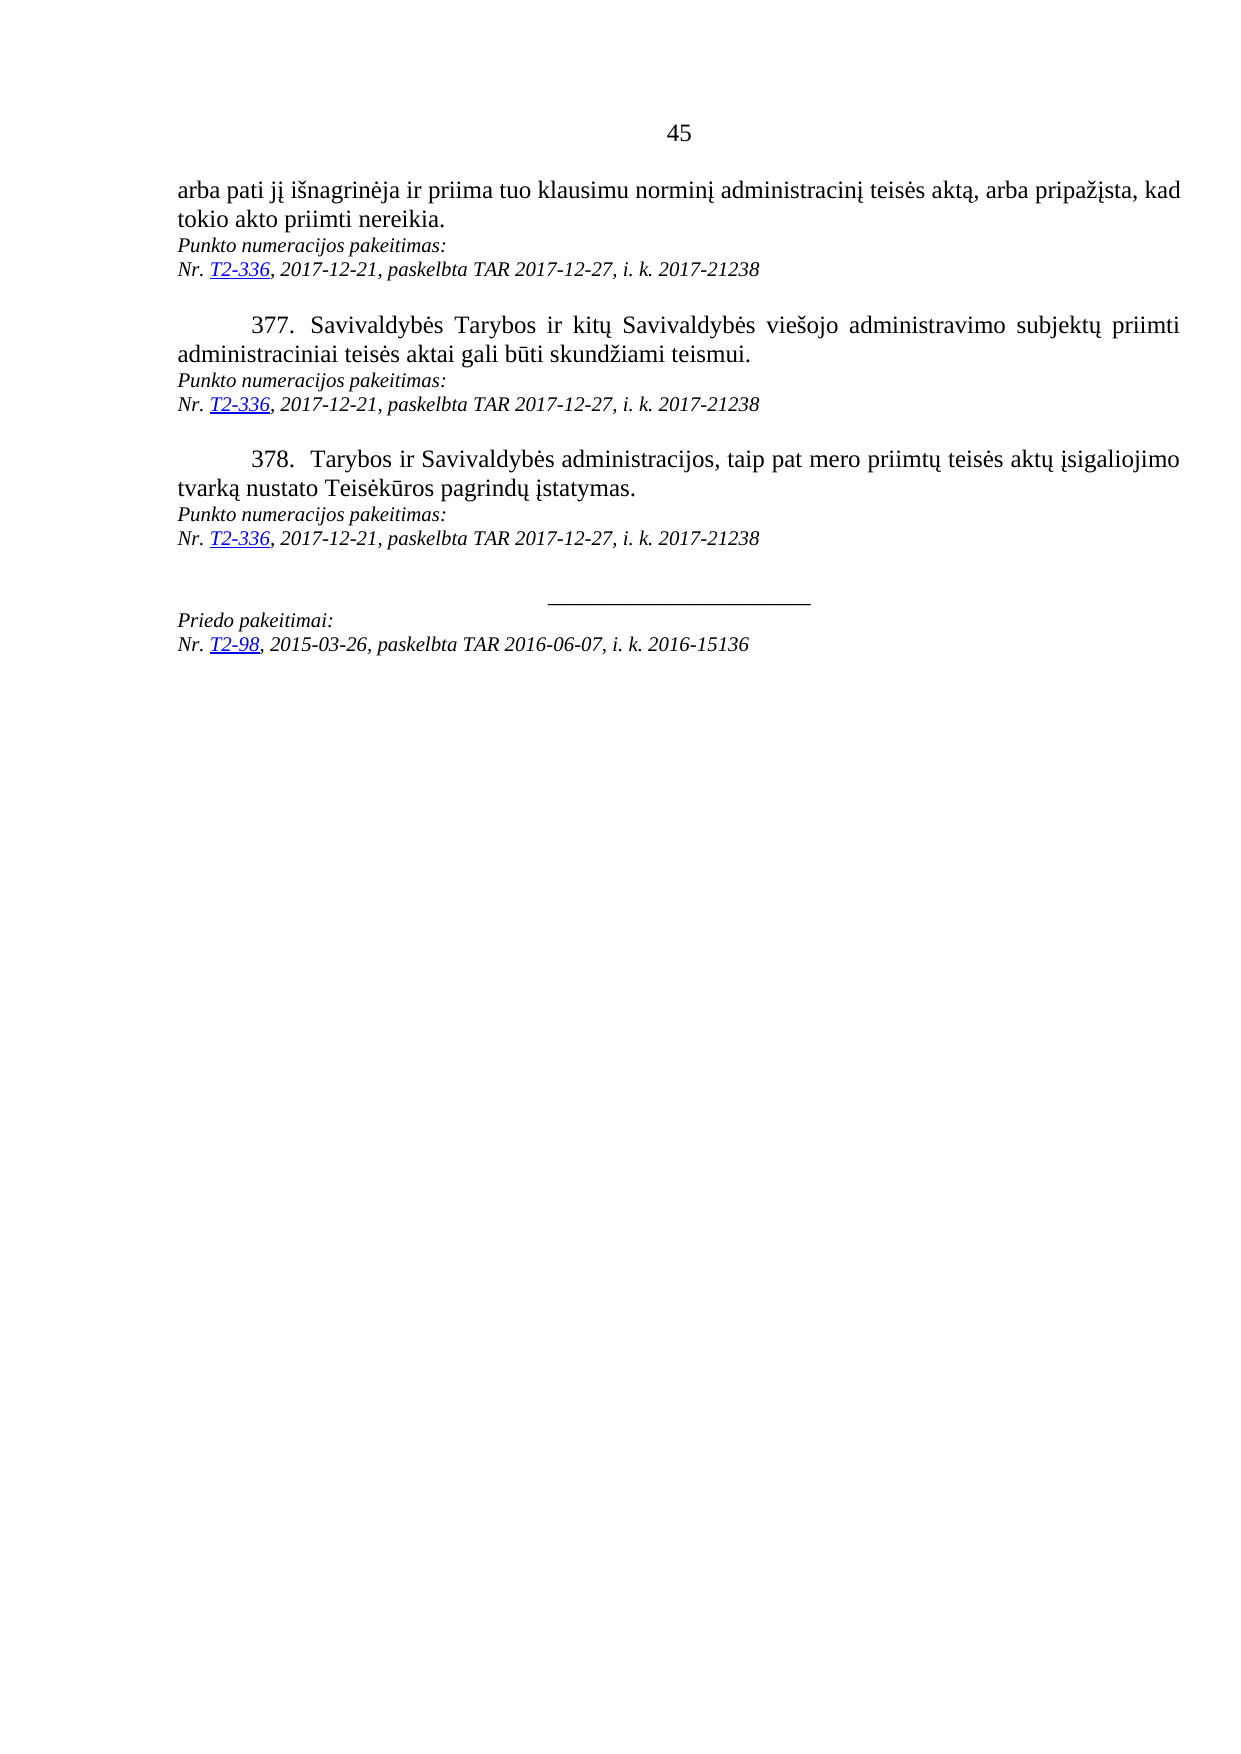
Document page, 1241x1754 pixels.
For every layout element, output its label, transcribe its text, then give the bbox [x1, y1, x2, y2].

text Nr. T2-336, 2017-12-21, paskelbta TAR 2017-12-27, i. k. 2017-21238 [177, 526, 1181, 550]
text Nr. T2-98, 2015-03-26, paskelbta TAR 2016-06-07, i. k. 2016-15136 [177, 632, 1181, 656]
text 377. Savivaldybės Tarybos ir kitų Savivaldybės viešojo administravimo subjektų priimti administraciniai teisės aktai gali būti skundžiami teismui. [177, 310, 1181, 367]
text Punkto numeracijos pakeitimas: [177, 367, 1181, 392]
text _____________________ [177, 579, 1181, 607]
text arba pati jį išnagrinėja ir priima tuo klausimu norminį administracinį teisės aktą, arba pripažįsta, kad tokio akto priimti nereikia. [177, 176, 1181, 233]
text Nr. T2-336, 2017-12-21, paskelbta TAR 2017-12-27, i. k. 2017-21238 [177, 392, 1181, 416]
text Punkto numeracijos pakeitimas: [177, 233, 1181, 257]
text Punkto numeracijos pakeitimas: [177, 502, 1181, 526]
text Nr. T2-336, 2017-12-21, paskelbta TAR 2017-12-27, i. k. 2017-21238 [177, 257, 1181, 281]
text Priedo pakeitimai: [177, 607, 1181, 632]
text 378. Tarybos ir Savivaldybės administracijos, taip pat mero priimtų teisės aktų įsigaliojimo tvarką nustato Teisėkūros pagrindų įstatymas. [177, 444, 1181, 502]
